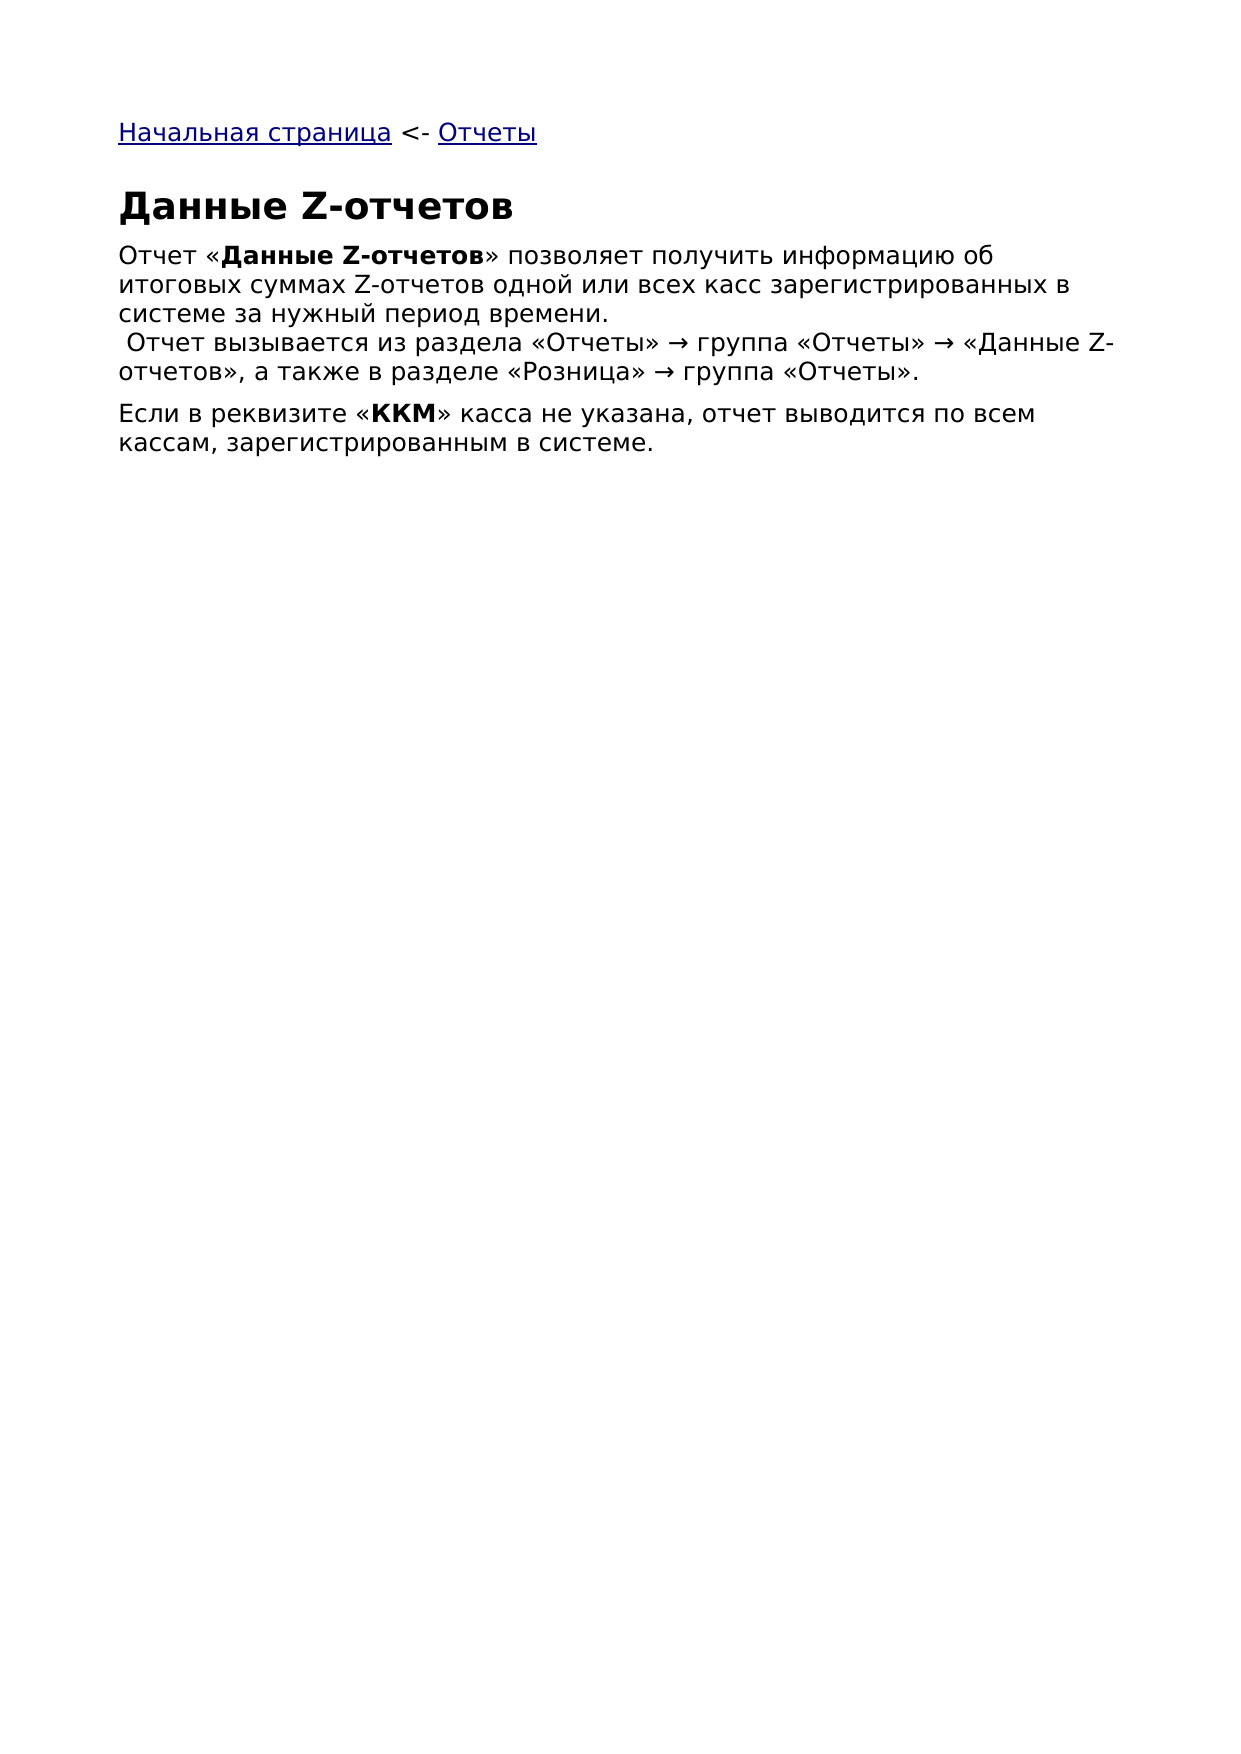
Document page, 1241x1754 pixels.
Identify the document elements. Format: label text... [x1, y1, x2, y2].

text Если в реквизите «ККМ» касса не указана, отчет выводится по всем кассам, зарегистрированным в системе. [118, 399, 1122, 458]
text Начальная страница <- Отчеты [118, 118, 1122, 147]
subtitle Данные Z-отчетов [118, 185, 1122, 228]
text Отчет «Данные Z-отчетов» позволяет получить информацию об итоговых суммах Z-отчетов одной или всех касс зарегистрированных в системе за нужный период времени. Отчет вызывается из раздела «Отчеты» → группа «Отчеты» → «Данные Z-отчетов», а также в разделе «Розница» → группа «Отчеты». [118, 241, 1122, 387]
